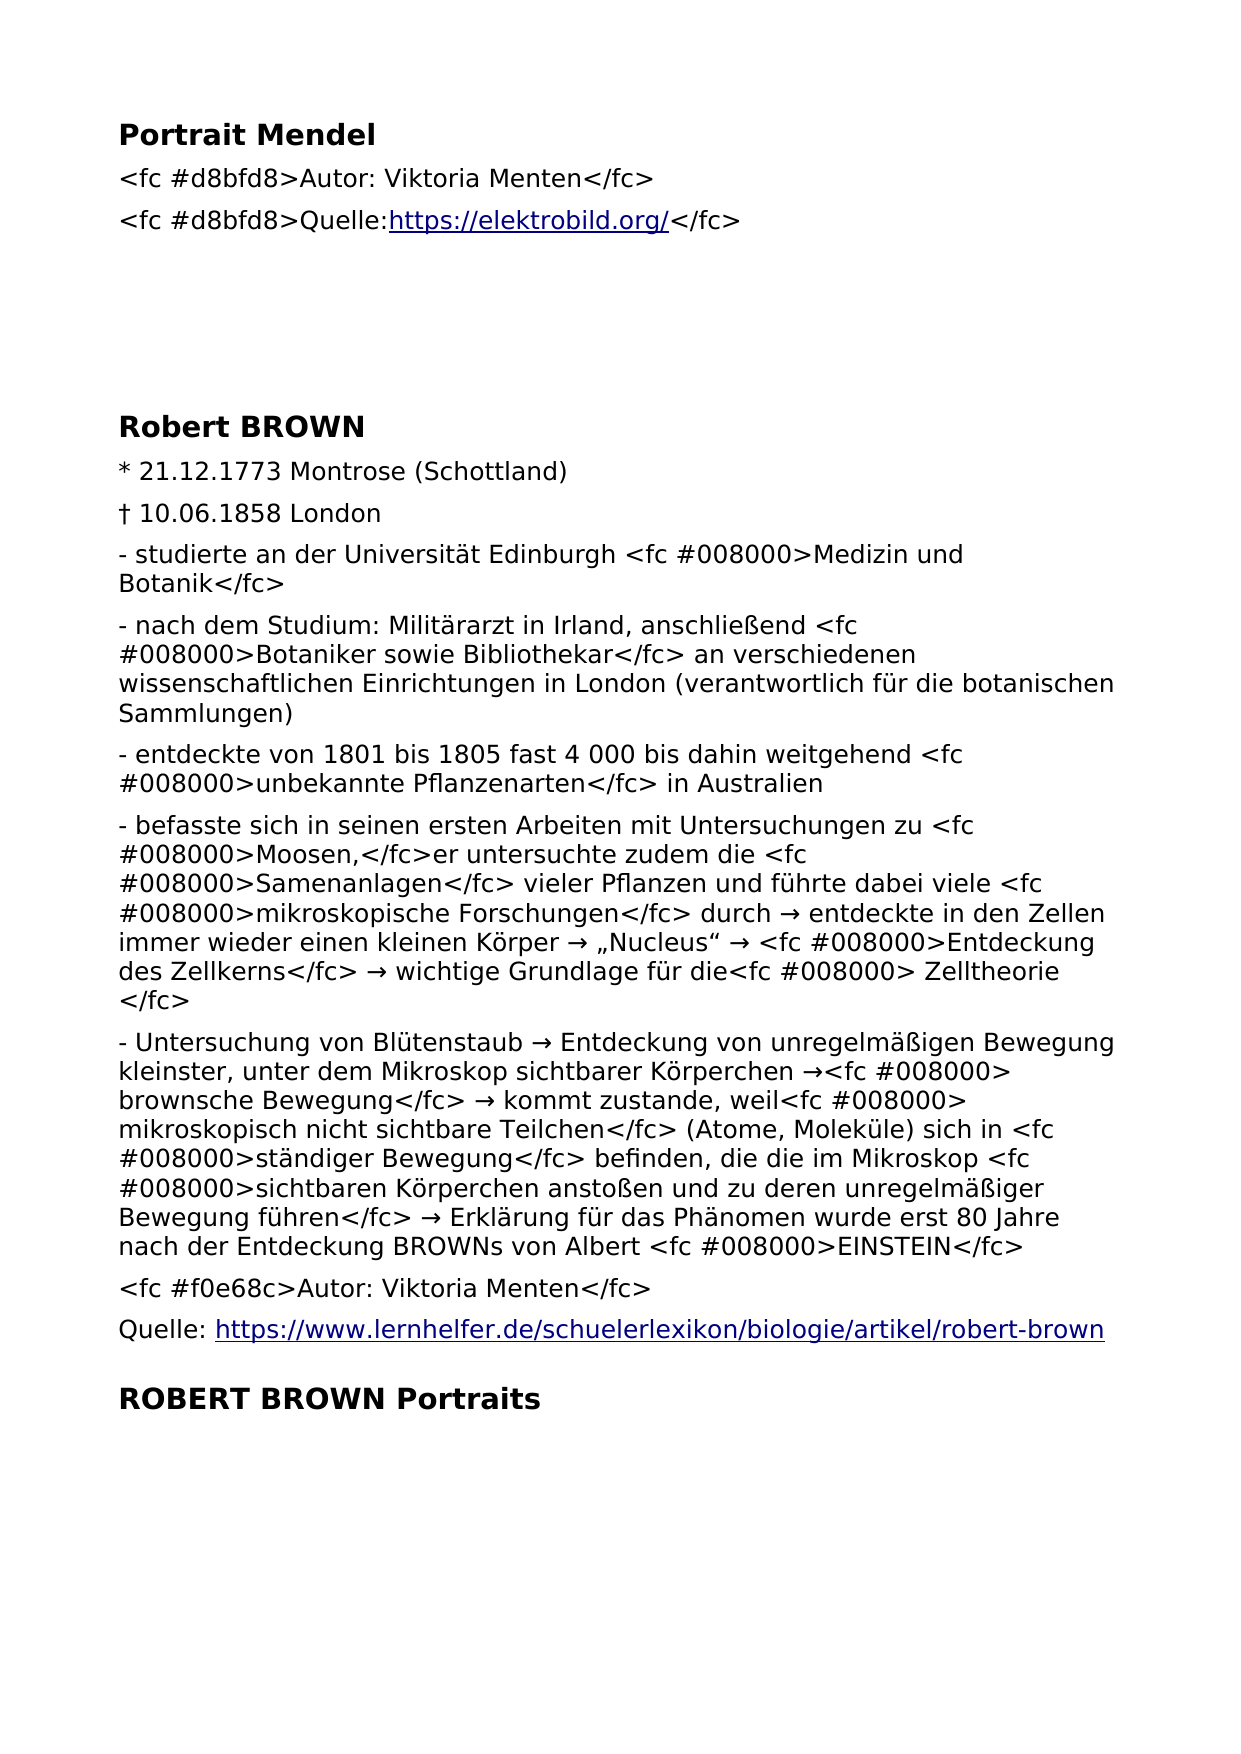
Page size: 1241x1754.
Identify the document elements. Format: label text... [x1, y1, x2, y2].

text - studierte an der Universität Edinburgh <fc #008000>Medizin und Botanik</fc> [118, 541, 1122, 599]
text <fc #d8bfd8>Autor: Viktoria Menten</fc> [118, 164, 1122, 194]
text - nach dem Studium: Militärarzt in Irland, anschließend <fc #008000>Botaniker sowie Bibliothekar</fc> an verschiedenen wissenschaftlichen Einrichtungen in London (verantwortlich für die botanischen Sammlungen) [118, 611, 1122, 728]
text - entdeckte von 1801 bis 1805 fast 4 000 bis dahin weitgehend <fc #008000>unbekannte Pflanzenarten</fc> in Australien [118, 741, 1122, 799]
text - Untersuchung von Blütenstaub → Entdeckung von unregelmäßigen Bewegung kleinster, unter dem Mikroskop sichtbarer Körperchen →<fc #008000> brownsche Bewegung</fc> → kommt zustande, weil<fc #008000> mikroskopisch nicht sichtbare Teilchen</fc> (Atome, Moleküle) sich in <fc #008000>ständiger Bewegung</fc> befinden, die die im Mikroskop <fc #008000>sichtbaren Körperchen anstoßen und zu deren unregelmäßiger Bewegung führen</fc> → Erklärung für das Phänomen wurde erst 80 Jahre nach der Entdeckung BROWNs von Albert <fc #008000>EINSTEIN</fc> [118, 1028, 1122, 1261]
subtitle Robert BROWN [118, 411, 1122, 445]
text * 21.12.1773 Montrose (Schottland) [118, 457, 1122, 486]
subtitle Portrait Mendel [118, 118, 1122, 152]
text - befasste sich in seinen ersten Arbeiten mit Untersuchungen zu <fc #008000>Moosen,</fc>er untersuchte zudem die <fc #008000>Samenanlagen</fc> vieler Pflanzen und führte dabei viele <fc #008000>mikroskopische Forschungen</fc> durch → entdeckte in den Zellen immer wieder einen kleinen Körper → „Nucleus“ → <fc #008000>Entdeckung des Zellkerns</fc> → wichtige Grundlage für die<fc #008000> Zelltheorie </fc> [118, 811, 1122, 1016]
subtitle ROBERT BROWN Portraits [118, 1382, 1122, 1416]
text <fc #d8bfd8>Quelle:https://elektrobild.org/</fc> [118, 206, 1122, 235]
text † 10.06.1858 London [118, 499, 1122, 528]
text Quelle: https://www.lernhelfer.de/schuelerlexikon/biologie/artikel/robert-brown [118, 1316, 1122, 1345]
text <fc #f0e68c>Autor: Viktoria Menten</fc> [118, 1274, 1122, 1303]
